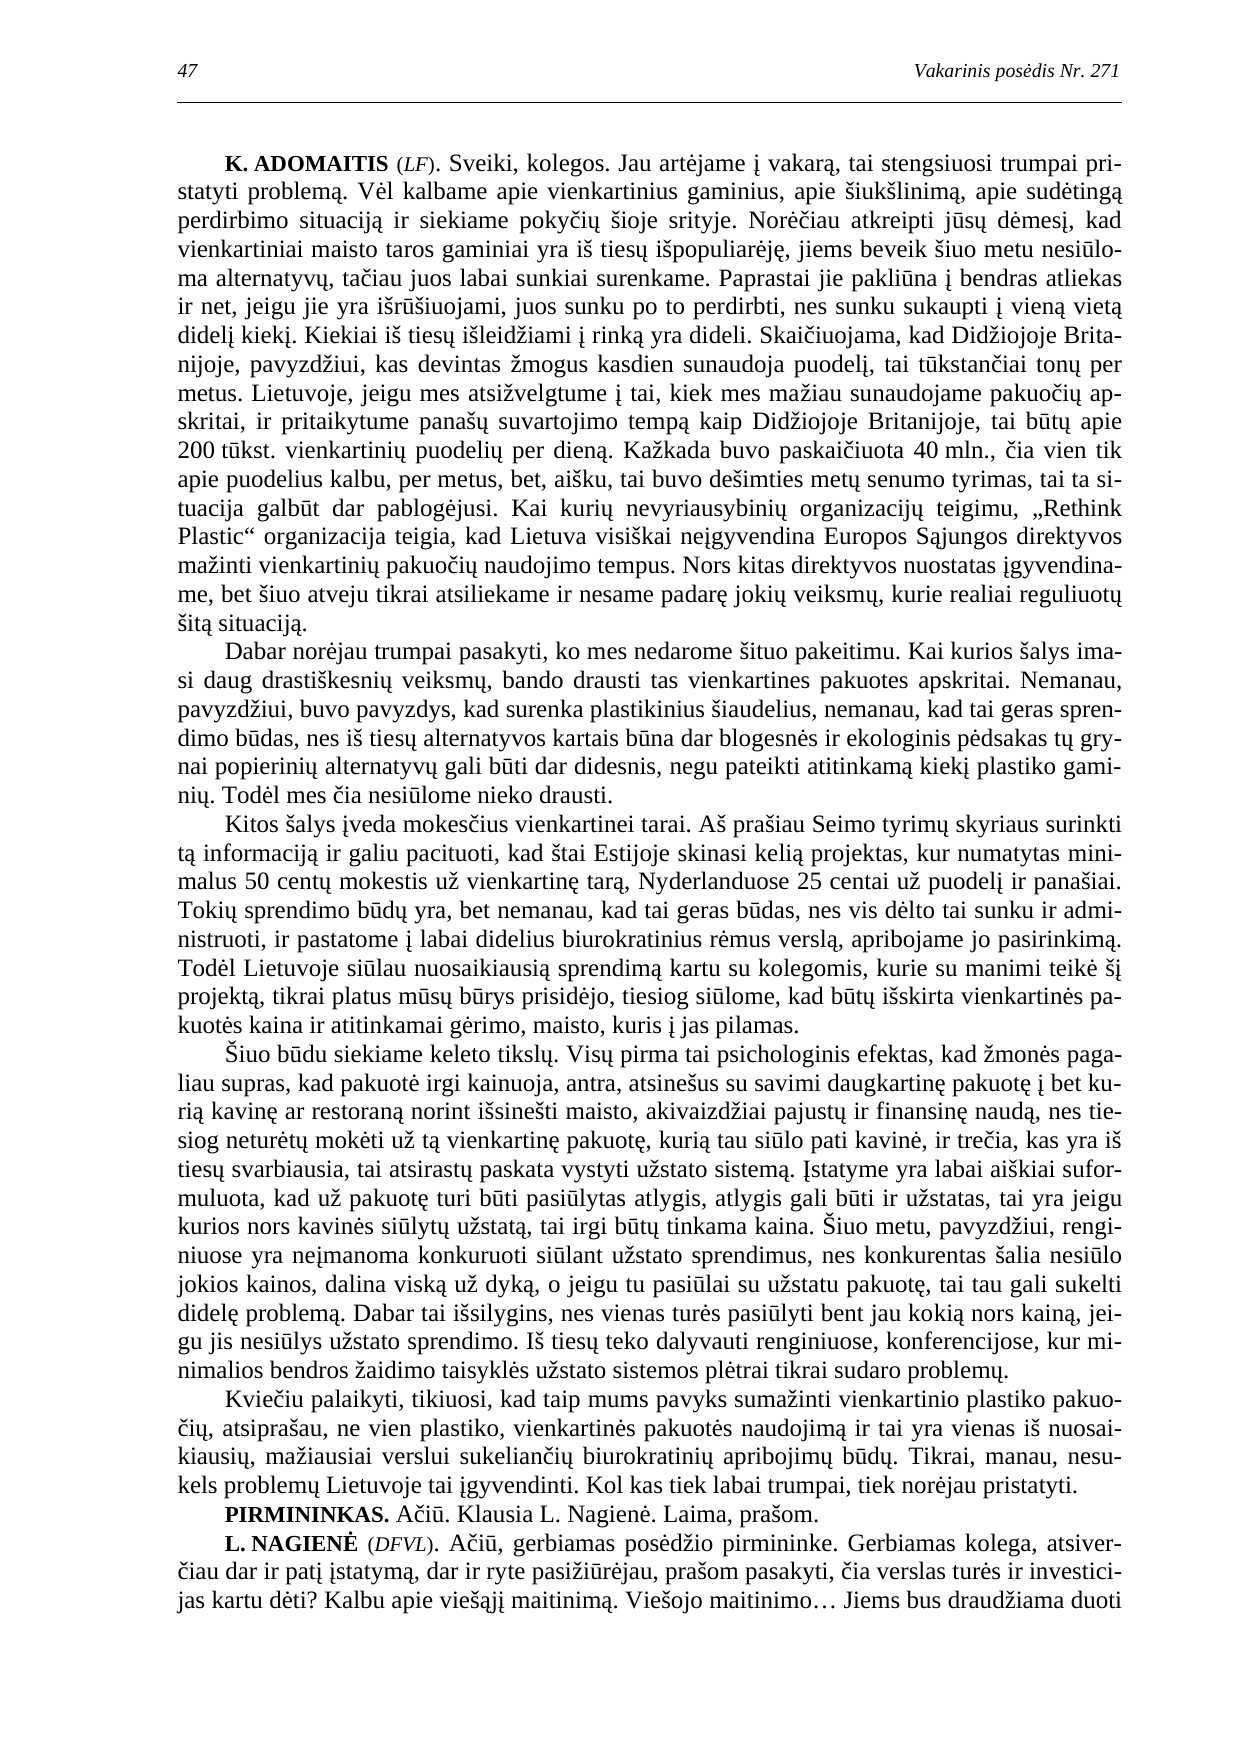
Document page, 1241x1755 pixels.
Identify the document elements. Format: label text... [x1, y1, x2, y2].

text K. ADOMAITIS (LF). Svei­ki, ko­le­gos. Jau ar­tė­ja­me į va­ka­rą, tai steng­siuo­si trum­pai pri­sta­ty­ti pro­ble­mą. Vėl kal­ba­me apie vien­kar­ti­nius ga­mi­nius, apie šiukš­li­ni­mą, apie su­dė­tin­gą per­dir­bi­mo si­tu­a­ci­ją ir sie­kia­me po­ky­čių šio­je sri­ty­je. No­rė­čiau at­kreip­ti jū­sų dė­me­sį, kad vien­kar­ti­niai mais­to ta­ros ga­mi­niai yra iš tie­sų iš­po­pu­lia­rė­ję, jiems be­veik šiuo me­tu ne­siū­lo­ma al­ter­na­ty­vų, ta­čiau juos la­bai sun­kiai su­ren­ka­me. Pa­pras­tai jie pa­kliū­na į ben­dras at­lie­kas ir net, jei­gu jie yra iš­rū­šiuo­ja­mi, juos sun­ku po to per­dirb­ti, nes sun­ku su­kaup­ti į vie­ną vie­tą di­de­lį kie­kį. Kie­kiai iš tie­sų iš­lei­džia­mi į rin­ką yra di­de­li. Skai­čiuo­ja­ma, kad Di­džio­jo­je Bri­ta­ni­jo­je, pa­vyz­džiui, kas de­vin­tas žmo­gus kas­dien su­nau­do­ja puo­de­lį, tai tūks­tan­čiai to­nų per me­tus. Lie­tu­vo­je, jei­gu mes at­si­žvelg­tu­me į tai, kiek mes ma­žiau su­nau­do­ja­me pa­kuo­čių ap­skri­tai, ir pri­tai­ky­tu­me pa­na­šų su­var­to­ji­mo tem­pą kaip Di­džio­jo­je Bri­ta­ni­jo­je, tai bū­tų apie 200 tūkst. vien­kar­ti­nių puo­de­lių per die­ną. Kaž­ka­da bu­vo pa­skai­čiuo­ta 40 mln., čia vien tik apie puo­de­lius kal­bu, per me­tus, bet, aiš­ku, tai bu­vo de­šim­ties me­tų se­nu­mo ty­ri­mas, tai ta si­tu­a­ci­ja gal­būt dar pa­blo­gė­ju­si. Kai ku­rių ne­vy­riau­sy­bi­nių or­ga­ni­za­ci­jų tei­gi­mu, „Rethink Plastic“ or­ga­ni­za­ci­ja tei­gia, kad Lie­tu­va vi­siš­kai ne­įgy­ven­di­na Eu­ro­pos Są­jun­gos di­rek­ty­vos ma­žin­ti vien­kar­ti­nių pa­kuo­čių nau­do­ji­mo tem­pus. Nors ki­tas di­rek­ty­vos nuo­sta­tas įgy­ven­di­na­me, bet šiuo at­ve­ju tik­rai at­si­lie­ka­me ir ne­sa­me pa­da­rę jo­kių veiksmų, ku­rie re­a­liai re­gu­liuo­tų ši­tą si­tu­a­ci­ją. [177, 148, 1122, 636]
text Ki­tos ša­lys įve­da mo­kes­čius vien­kar­ti­nei ta­rai. Aš pra­šiau Sei­mo ty­ri­mų sky­riaus su­rink­ti tą in­for­ma­ci­ją ir ga­liu pa­ci­tuo­ti, kad štai Es­ti­jo­je ski­na­si ke­lią pro­jek­tas, kur nu­ma­ty­tas mi­ni­ma­lus 50 cen­tų mo­kes­tis už vien­kar­ti­nę ta­rą, Ny­der­lan­duo­se 25 cen­tai už puo­de­lį ir pa­na­šiai. To­kių spren­di­mo bū­dų yra, bet ne­ma­nau, kad tai ge­ras bū­das, nes vis dėl­to tai sun­ku ir ad­mi­nist­ruo­ti, ir pa­sta­to­me į la­bai di­de­lius biu­ro­kratinius rė­mus ver­slą, ap­ri­bo­ja­me jo pa­si­rin­ki­mą. To­dėl Lie­tu­vo­je siū­lau nuo­sai­kiau­sią spren­di­mą kar­tu su ko­le­go­mis, ku­rie su ma­ni­mi tei­kė šį pro­jek­tą, tik­rai pla­tus mū­sų bū­rys pri­si­dė­jo, tie­siog siū­lo­me, kad bū­tų iš­skir­ta vien­kar­ti­nės pa­kuo­tės kai­na ir ati­tin­ka­mai gė­ri­mo, mais­to, ku­ris į jas pi­la­mas. [177, 809, 1122, 1039]
text Kvie­čiu pa­lai­ky­ti, ti­kiuo­si, kad taip mums pa­vyks su­ma­žin­ti vien­kar­ti­nio plas­ti­ko pa­kuo­čių, at­si­pra­šau, ne vien plas­ti­ko, vien­kar­ti­nės pa­kuo­tės nau­do­ji­mą ir tai yra vie­nas iš nuo­sai­kiau­sių, ma­žiau­siai ver­slui su­ke­lian­čių biu­ro­kratinių ap­ri­bo­ji­mų būdų. Tik­rai, ma­nau, ne­su­kels pro­ble­mų Lie­tu­vo­je tai įgy­ven­din­ti. Kol kas tiek la­bai trum­pai, tiek no­rė­jau pri­sta­ty­ti. [177, 1384, 1122, 1499]
text Da­bar no­rė­jau trum­pai pa­sa­ky­ti, ko mes ne­da­ro­me ši­tuo pa­kei­ti­mu. Kai ku­rios ša­lys ima­si daug dras­tiš­kes­nių veiks­mų, ban­do draus­ti tas vien­kar­ti­nes pa­kuo­tes ap­skri­tai. Ne­ma­nau, pa­vyz­džiui, bu­vo pa­vyz­dys, kad su­ren­ka plas­ti­ki­nius šiau­de­lius, ne­ma­nau, kad tai ge­ras spren­di­mo būdas, nes iš tie­sų al­ter­na­ty­vos kar­tais bū­na dar blo­ges­nės ir eko­lo­gi­nis pėd­sa­kas tų gry­nai po­pie­ri­nių al­ter­na­ty­vų ga­li bū­ti dar di­des­nis, ne­gu pa­teik­ti ati­tin­ka­mą kie­kį plas­ti­ko ga­mi­nių. To­dėl mes čia ne­siū­lo­me nie­ko draus­ti. [177, 636, 1122, 809]
text L. NAGIENĖ (DFVL). Ačiū, ger­bia­mas po­sė­džio pir­mi­nin­ke. Ger­bia­mas ko­le­ga, at­si­ver­čiau dar ir pa­tį įsta­ty­mą, dar ir ry­te pa­si­žiū­rė­jau, pra­šom pa­sa­ky­ti, čia ver­slas tu­rės ir in­ves­ti­ci­jas kar­tu dė­ti? Kal­bu apie vie­šą­jį mai­ti­ni­mą. Vie­šo­jo mai­ti­ni­mo… Jiems bus drau­džia­ma duo­ti [177, 1528, 1122, 1614]
text PIRMININKAS. Ačiū. Klau­sia L. Na­gie­nė. Lai­ma, pra­šom. [177, 1499, 1122, 1528]
text Šiuo bū­du sie­kia­me ke­le­to tiks­lų. Vi­sų pir­ma tai psi­cho­lo­gi­nis efek­tas, kad žmo­nės pa­ga­liau su­pras, kad pa­kuo­tė ir­gi kai­nuo­ja, an­tra, at­si­ne­šus su sa­vi­mi daug­kar­ti­nę pa­kuo­tę į bet ku­rią ka­vi­nę ar res­to­ra­ną no­rint iš­si­neš­ti mais­to, aki­vaiz­džiai pa­jus­tų ir fi­nan­si­nę nau­dą, nes tie­siog ne­tu­rė­tų mo­kė­ti už tą vien­kar­ti­nę pa­kuo­tę, ku­rią tau siū­lo pa­ti ka­vi­nė, ir tre­čia, kas yra iš tie­sų svar­biau­sia, tai at­si­ras­tų pa­ska­ta vys­ty­ti už­sta­to sis­te­mą. Įsta­ty­me yra la­bai aiš­kiai su­for­mu­luo­ta, kad už pa­kuo­tę tu­ri bū­ti pa­siū­ly­tas at­ly­gis, at­ly­gis ga­li bū­ti ir už­sta­tas, tai yra jei­gu ku­rios nors ka­vi­nės siū­ly­tų už­sta­tą, tai ir­gi bū­tų tin­ka­ma kai­na. Šiuo me­tu, pa­vyz­džiui, ren­gi­niuo­se yra ne­įma­no­ma kon­ku­ruo­ti siū­lant už­sta­to spren­di­mus, nes kon­ku­ren­tas ša­lia ne­siū­lo jo­kios kai­nos, da­li­na vis­ką už dy­ką, o jei­gu tu pa­siū­lai su už­sta­tu pa­kuo­tę, tai tau ga­li su­kel­ti di­de­lę pro­ble­mą. Da­bar tai iš­si­ly­gins, nes vie­nas tu­rės pa­siū­ly­ti bent jau ko­kią nors kai­ną, jei­gu jis ne­siū­lys už­sta­to spren­di­mo. Iš tie­sų te­ko da­ly­vau­ti ren­gi­niuo­se, kon­fe­ren­ci­jo­se, kur mi­ni­ma­lios ben­dros žai­di­mo tai­syk­lės už­sta­to sis­te­mos plėt­rai tik­rai su­da­ro pro­ble­mų. [177, 1039, 1122, 1384]
